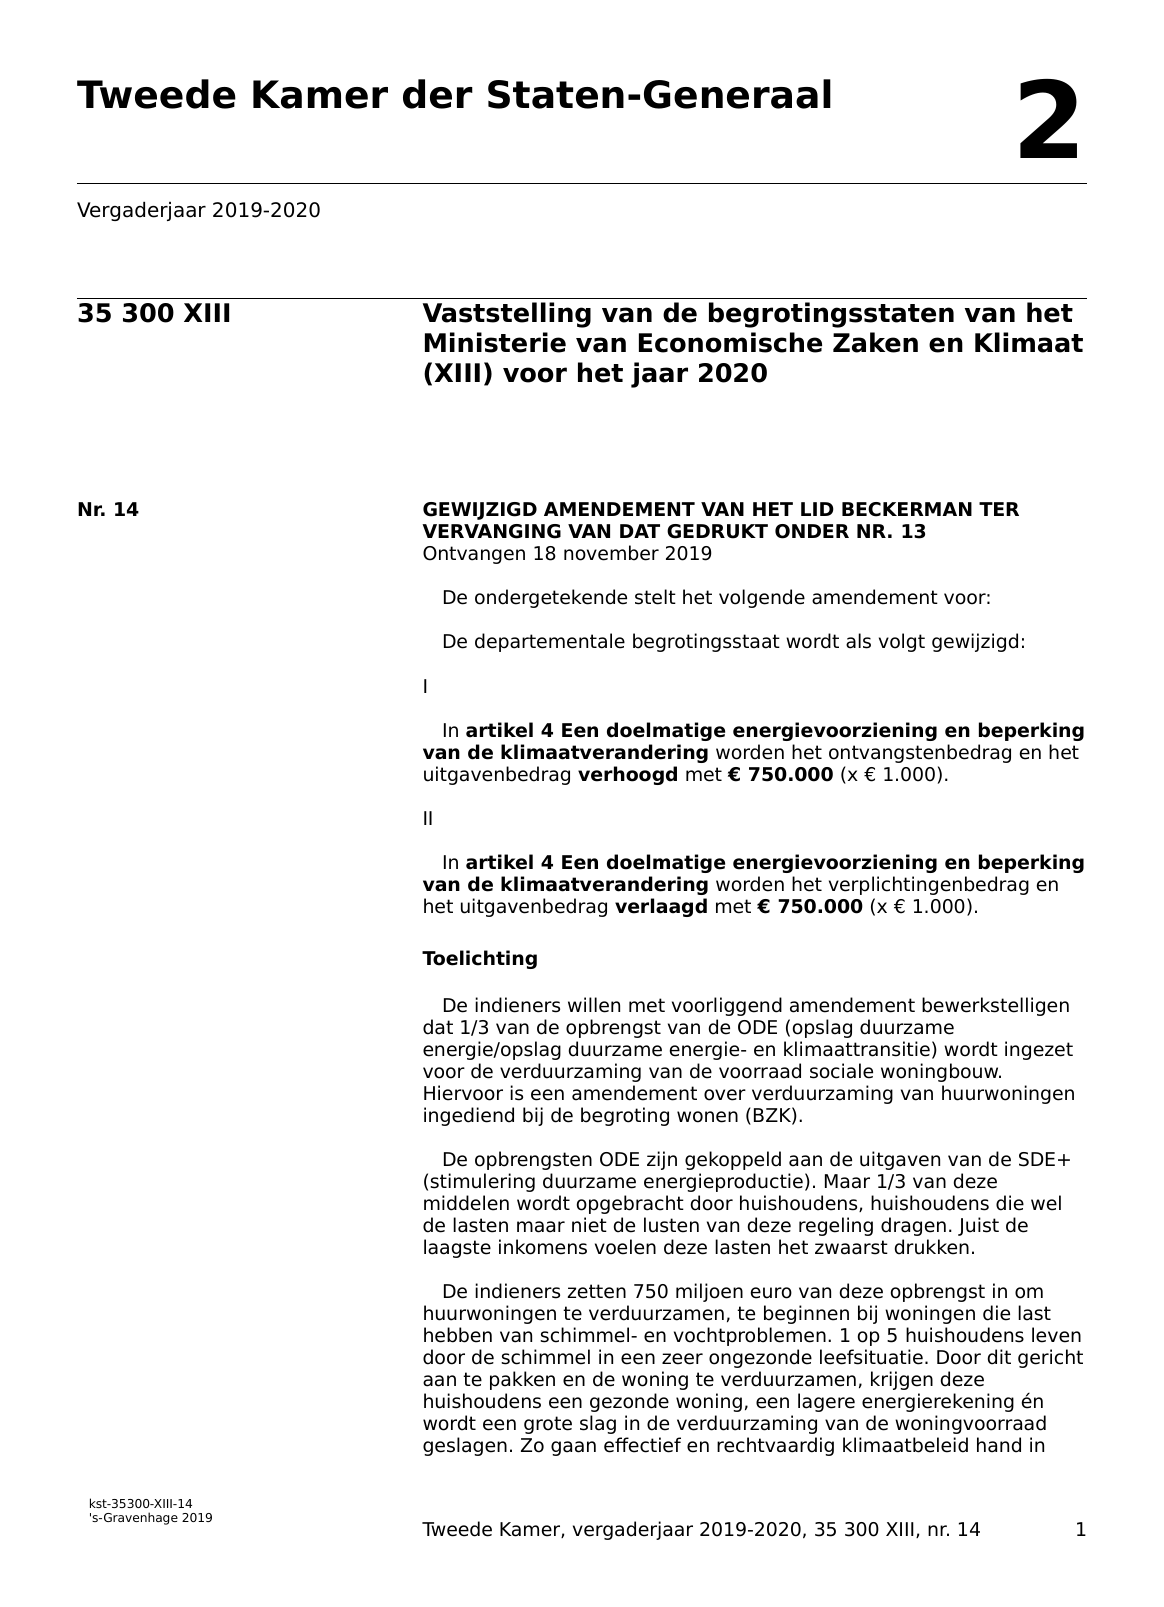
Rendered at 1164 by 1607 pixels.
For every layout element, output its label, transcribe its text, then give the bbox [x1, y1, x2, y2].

text Ontvangen 18 november 2019 [422, 543, 1087, 565]
table_header Tweede Kamer der Staten-Generaal [77, 59, 886, 183]
text 's-Gravenhage 2019 [88, 1511, 323, 1525]
subtitle Toelichting [422, 948, 1087, 970]
table_header 2 [886, 59, 1087, 183]
text De opbrengsten ODE zijn gekoppeld aan de uitgaven van de SDE+ (stimulering duurzame energieproductie). Maar 1/3 van deze middelen wordt opgebracht door huishoudens, huishoudens die wel de lasten maar niet de lusten van deze regeling dragen. Juist de laagste inkomens voelen deze lasten het zwaarst drukken. [422, 1149, 1087, 1259]
text De indieners zetten 750 miljoen euro van deze opbrengst in om huurwoningen te verduurzamen, te beginnen bij woningen die last hebben van schimmel- en vochtproblemen. 1 op 5 huishoudens leven door de schimmel in een zeer ongezonde leefsituatie. Door dit gericht aan te pakken en de woning te verduurzamen, krijgen deze huishoudens een gezonde woning, een lagere energierekening én wordt een grote slag in de verduurzaming van de woningvoorraad geslagen. Zo gaan effectief en rechtvaardig klimaatbeleid hand in [422, 1281, 1087, 1457]
text kst-35300-XIII-14 [88, 1497, 323, 1511]
subtitle Nr. 14 GEWIJZIGD AMENDEMENT VAN HET LID BECKERMAN TER VERVANGING VAN DAT GEDRUKT ONDER NR. 13 [77, 499, 1087, 543]
text De departementale begrotingsstaat wordt als volgt gewijzigd: [422, 631, 1087, 653]
text De indieners willen met voorliggend amendement bewerkstelligen dat 1/3 van de opbrengst van de ODE (opslag duurzame energie/opslag duurzame energie- en klimaattransitie) wordt ingezet voor de verduurzaming van de voorraad sociale woningbouw. Hiervoor is een amendement over verduurzaming van huurwoningen ingediend bij de begroting wonen (BZK). [422, 995, 1087, 1127]
text In artikel 4 Een doelmatige energievoorziening en beperking van de klimaatverandering worden het ontvangstenbedrag en het uitgavenbedrag verhoogd met € 750.000 (x € 1.000). [422, 720, 1087, 786]
table_cell Vergaderjaar 2019-2020 [77, 184, 1087, 298]
text I [422, 676, 1087, 697]
text De ondergetekende stelt het volgende amendement voor: [422, 587, 1087, 609]
text In artikel 4 Een doelmatige energievoorziening en beperking van de klimaatverandering worden het verplichtingenbedrag en het uitgavenbedrag verlaagd met € 750.000 (x € 1.000). [422, 852, 1087, 918]
subtitle 35 300 XIII Vaststelling van de begrotingsstaten van het Ministerie van Economische Zaken en Klimaat (XIII) voor het jaar 2020 [77, 299, 1087, 388]
text II [422, 808, 1087, 830]
